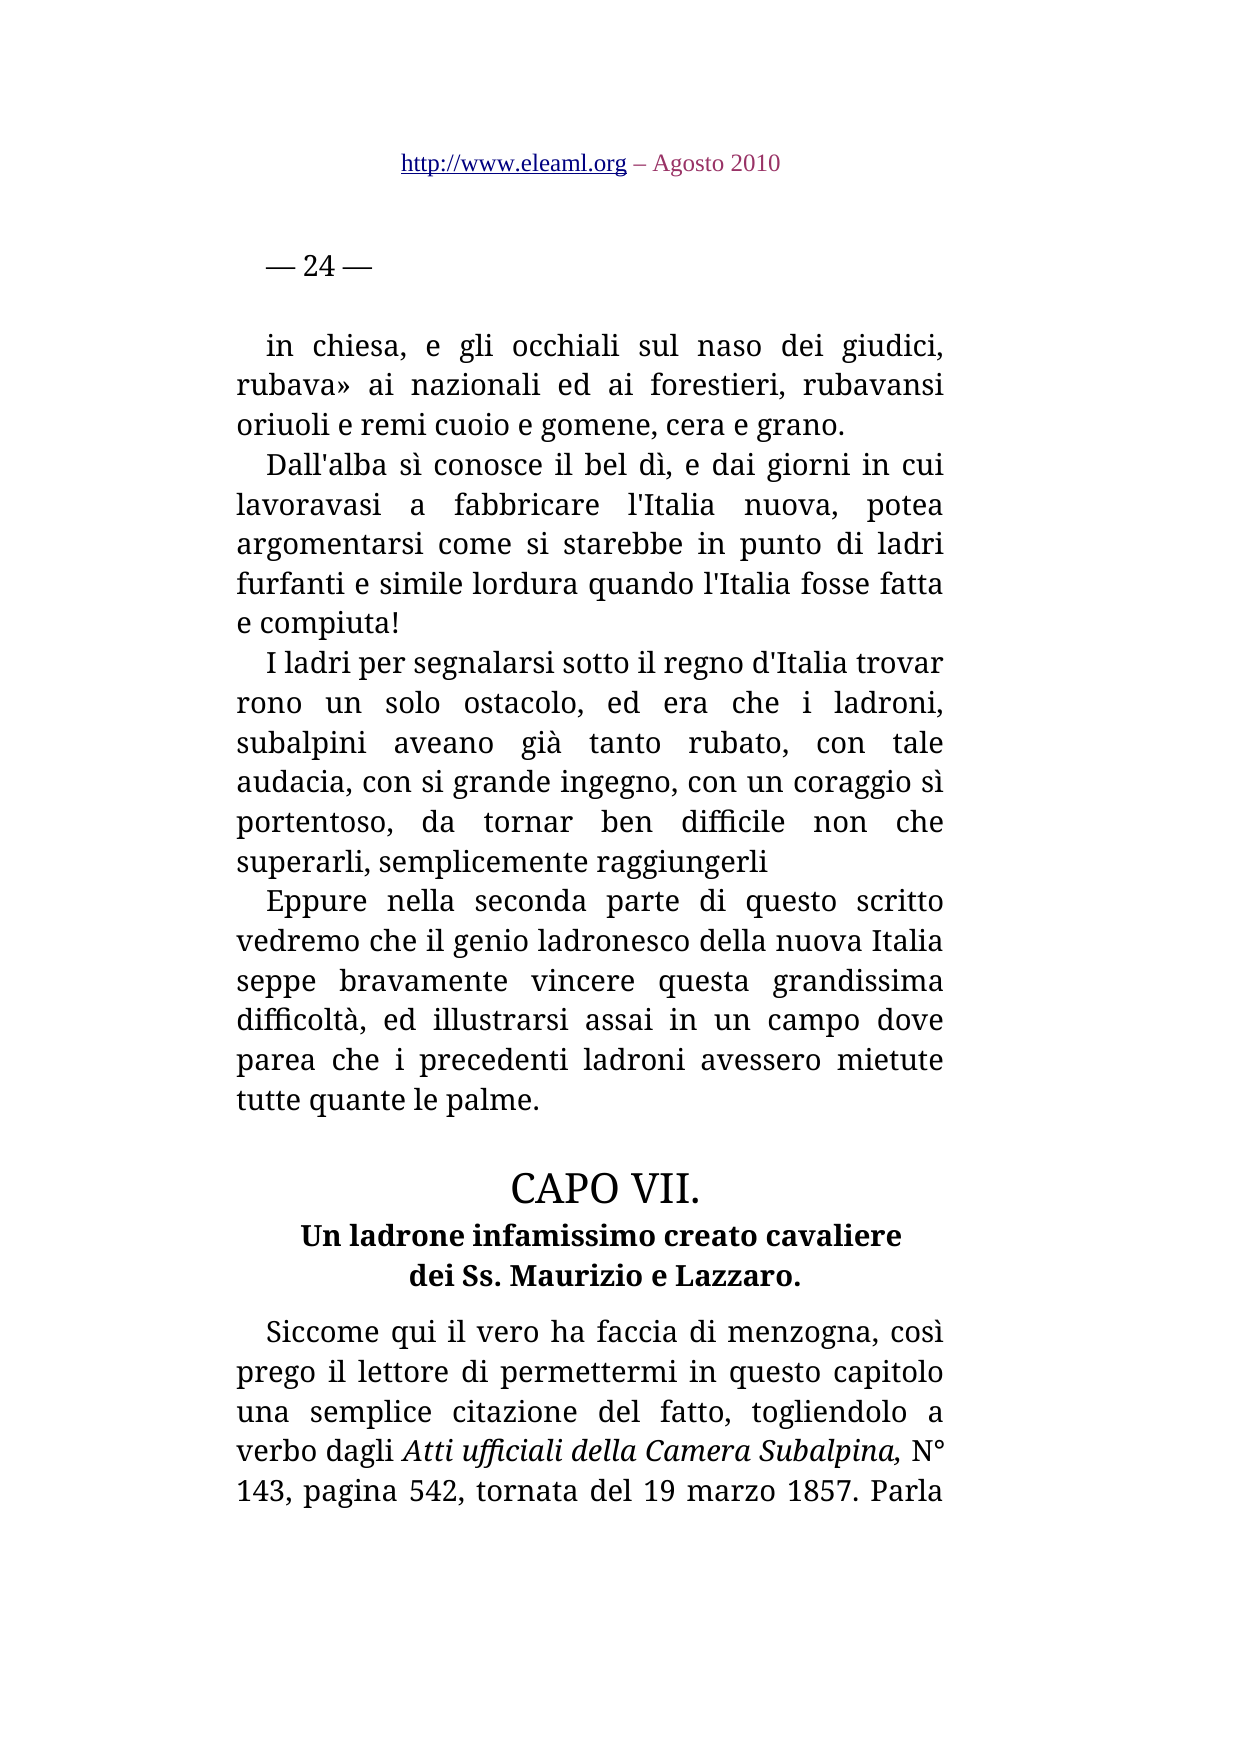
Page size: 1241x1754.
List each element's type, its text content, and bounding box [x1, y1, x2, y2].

text Un ladrone infamissimo creato cavaliere [236, 1215, 945, 1255]
text Dall'alba sì conosce il bel dì, e dai giorni in cui lavoravasi a fabbricare l'Italia nuova, potea argomentarsi come si starebbe in punto di ladri furfanti e simile lordura quando l'Italia fosse fatta e compiuta! [236, 444, 945, 642]
text CAPO VII. [236, 1158, 945, 1215]
text dei Ss. Maurizio e Lazzaro. [236, 1255, 945, 1294]
text Eppure nella seconda parte di questo scritto vedremo che il genio ladronesco della nuova Italia seppe bravamente vincere questa grandissima difficoltà, ed illustrarsi assai in un campo dove parea che i precedenti ladroni avessero mietute tutte quante le palme. [236, 881, 945, 1119]
text in chiesa, e gli occhiali sul naso dei giudici, rubava» ai nazionali ed ai forestieri, rubavansi oriuoli e remi cuoio e gomene, cera e grano. [236, 325, 945, 444]
text I ladri per segnalarsi sotto il regno d'Italia trovar rono un solo ostacolo, ed era che i ladroni, subalpini aveano già tanto rubato, con tale audacia, con si grande ingegno, con un coraggio sì portentoso, da tornar ben difficile non che superarli, semplicemente raggiungerli [236, 642, 945, 881]
text — 24 — [236, 246, 945, 285]
text Siccome qui il vero ha faccia di menzogna, così prego il lettore di permettermi in questo capitolo una semplice citazione del fatto, togliendolo a verbo dagli Atti ufficiali della Camera Subalpina, N° 143, pagina 542, tornata del 19 marzo 1857. Parla [236, 1312, 945, 1510]
